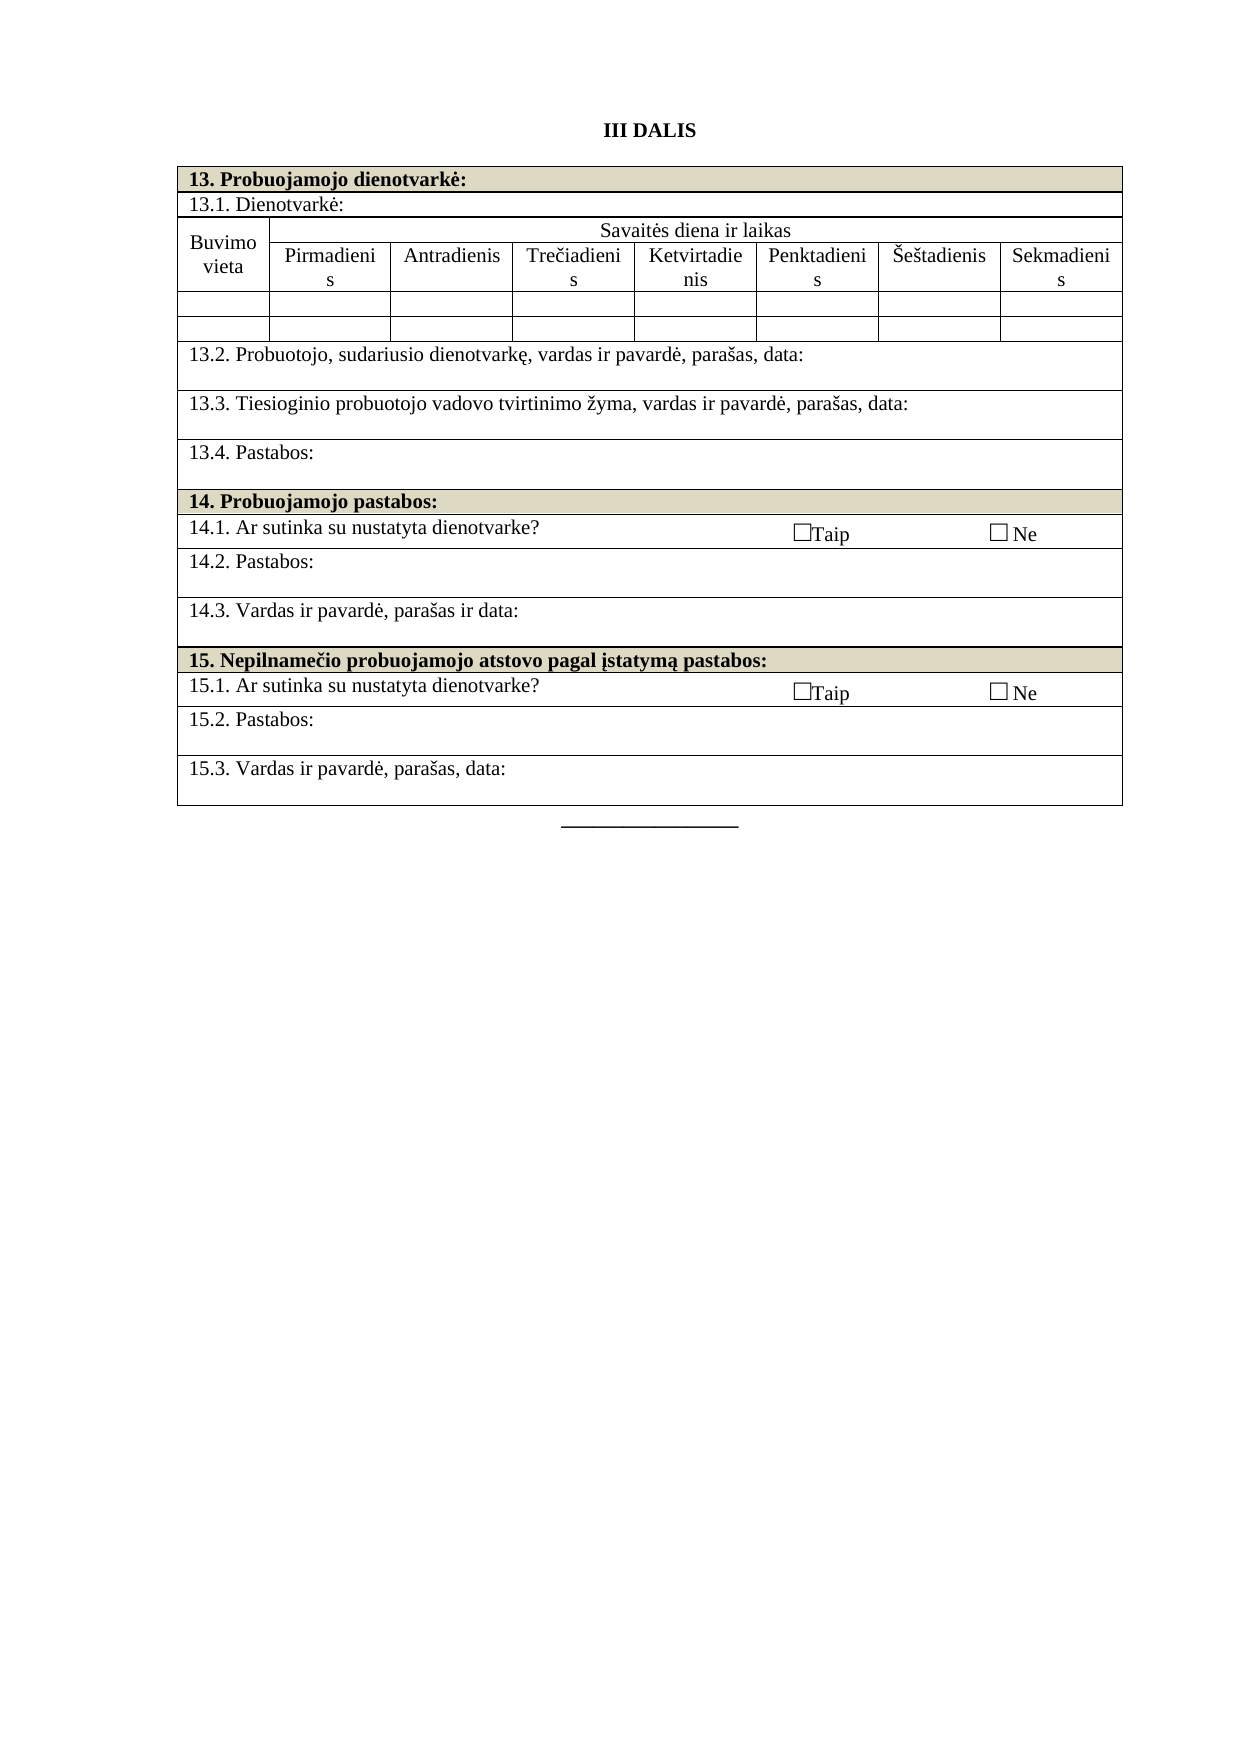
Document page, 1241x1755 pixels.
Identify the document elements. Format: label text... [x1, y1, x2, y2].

table_cell [270, 317, 390, 341]
table_cell 15.2. Pastabos: [178, 707, 968, 755]
table_cell [968, 549, 1055, 597]
table_cell [879, 292, 1000, 316]
table_cell [1007, 342, 1055, 390]
table_cell [968, 648, 1055, 672]
text III DALIS [177, 118, 1122, 142]
table_cell 14.1. Ar sutinka su nustatyta dienotvarke? [178, 515, 738, 548]
table_cell [270, 292, 390, 316]
table_cell 13.3. Tiesioginio probuotojo vadovo tvirtinimo žyma, vardas ir pavardė, parašas, data: [178, 391, 1007, 439]
table_cell [879, 317, 1000, 341]
table_cell [178, 317, 269, 341]
text _________________ [177, 806, 1122, 829]
table_cell □ Ne [905, 673, 1122, 706]
table_cell 14. Probuojamojo pastabos: [178, 490, 1007, 513]
table_cell [635, 292, 756, 316]
table_cell 14.3. Vardas ir pavardė, parašas ir data: [178, 598, 968, 646]
table_cell □Taip [739, 673, 905, 706]
table_cell [391, 292, 512, 316]
table_cell [757, 292, 878, 316]
table_cell [1007, 391, 1055, 439]
table_cell 13.2. Probuotojo, sudariusio dienotvarkę, vardas ir pavardė, parašas, data: [178, 342, 1007, 390]
table_cell [757, 317, 878, 341]
table_cell Pirmadienis [270, 243, 390, 291]
table_cell [1055, 490, 1122, 513]
table_cell 13.4. Pastabos: [178, 440, 1007, 488]
table_cell [1007, 440, 1055, 488]
table_cell □Taip [739, 515, 905, 548]
table_cell Sekmadienis [1001, 243, 1122, 291]
table_cell 14.2. Pastabos: [178, 549, 968, 597]
table_cell □ Ne [905, 515, 1122, 548]
table_cell Savaitės diena ir laikas [270, 218, 1122, 242]
table_cell [1007, 490, 1055, 513]
table_cell [1055, 756, 1122, 804]
table_cell [1055, 549, 1122, 597]
table_cell [1055, 707, 1122, 755]
table_cell [1001, 317, 1122, 341]
table_cell [1001, 292, 1122, 316]
table_cell [968, 756, 1055, 804]
table_header 13. Probuojamojo dienotvarkė: [178, 167, 1122, 191]
table_cell 15. Nepilnamečio probuojamojo atstovo pagal įstatymą pastabos: [178, 648, 968, 672]
table_cell Buvimo vieta [178, 218, 269, 291]
table_cell 13.1. Dienotvarkė: [178, 193, 1122, 216]
table_cell Šeštadienis [879, 243, 1000, 291]
table_cell [968, 707, 1055, 755]
table_cell [513, 292, 634, 316]
table_cell [1055, 440, 1122, 488]
table_cell 15.1. Ar sutinka su nustatyta dienotvarke? [178, 673, 738, 706]
table_cell 15.3. Vardas ir pavardė, parašas, data: [178, 756, 968, 804]
table_cell [1055, 598, 1122, 646]
table_cell Antradienis [391, 243, 512, 291]
table_cell [1055, 648, 1122, 672]
table_cell [513, 317, 634, 341]
table_cell [178, 292, 269, 316]
table_cell Penktadienis [757, 243, 878, 291]
table_cell [391, 317, 512, 341]
table_cell Trečiadienis [513, 243, 634, 291]
table_cell [1055, 342, 1122, 390]
table_cell [968, 598, 1055, 646]
table_cell Ketvirtadienis [635, 243, 756, 291]
table_cell [1055, 391, 1122, 439]
table_cell [635, 317, 756, 341]
